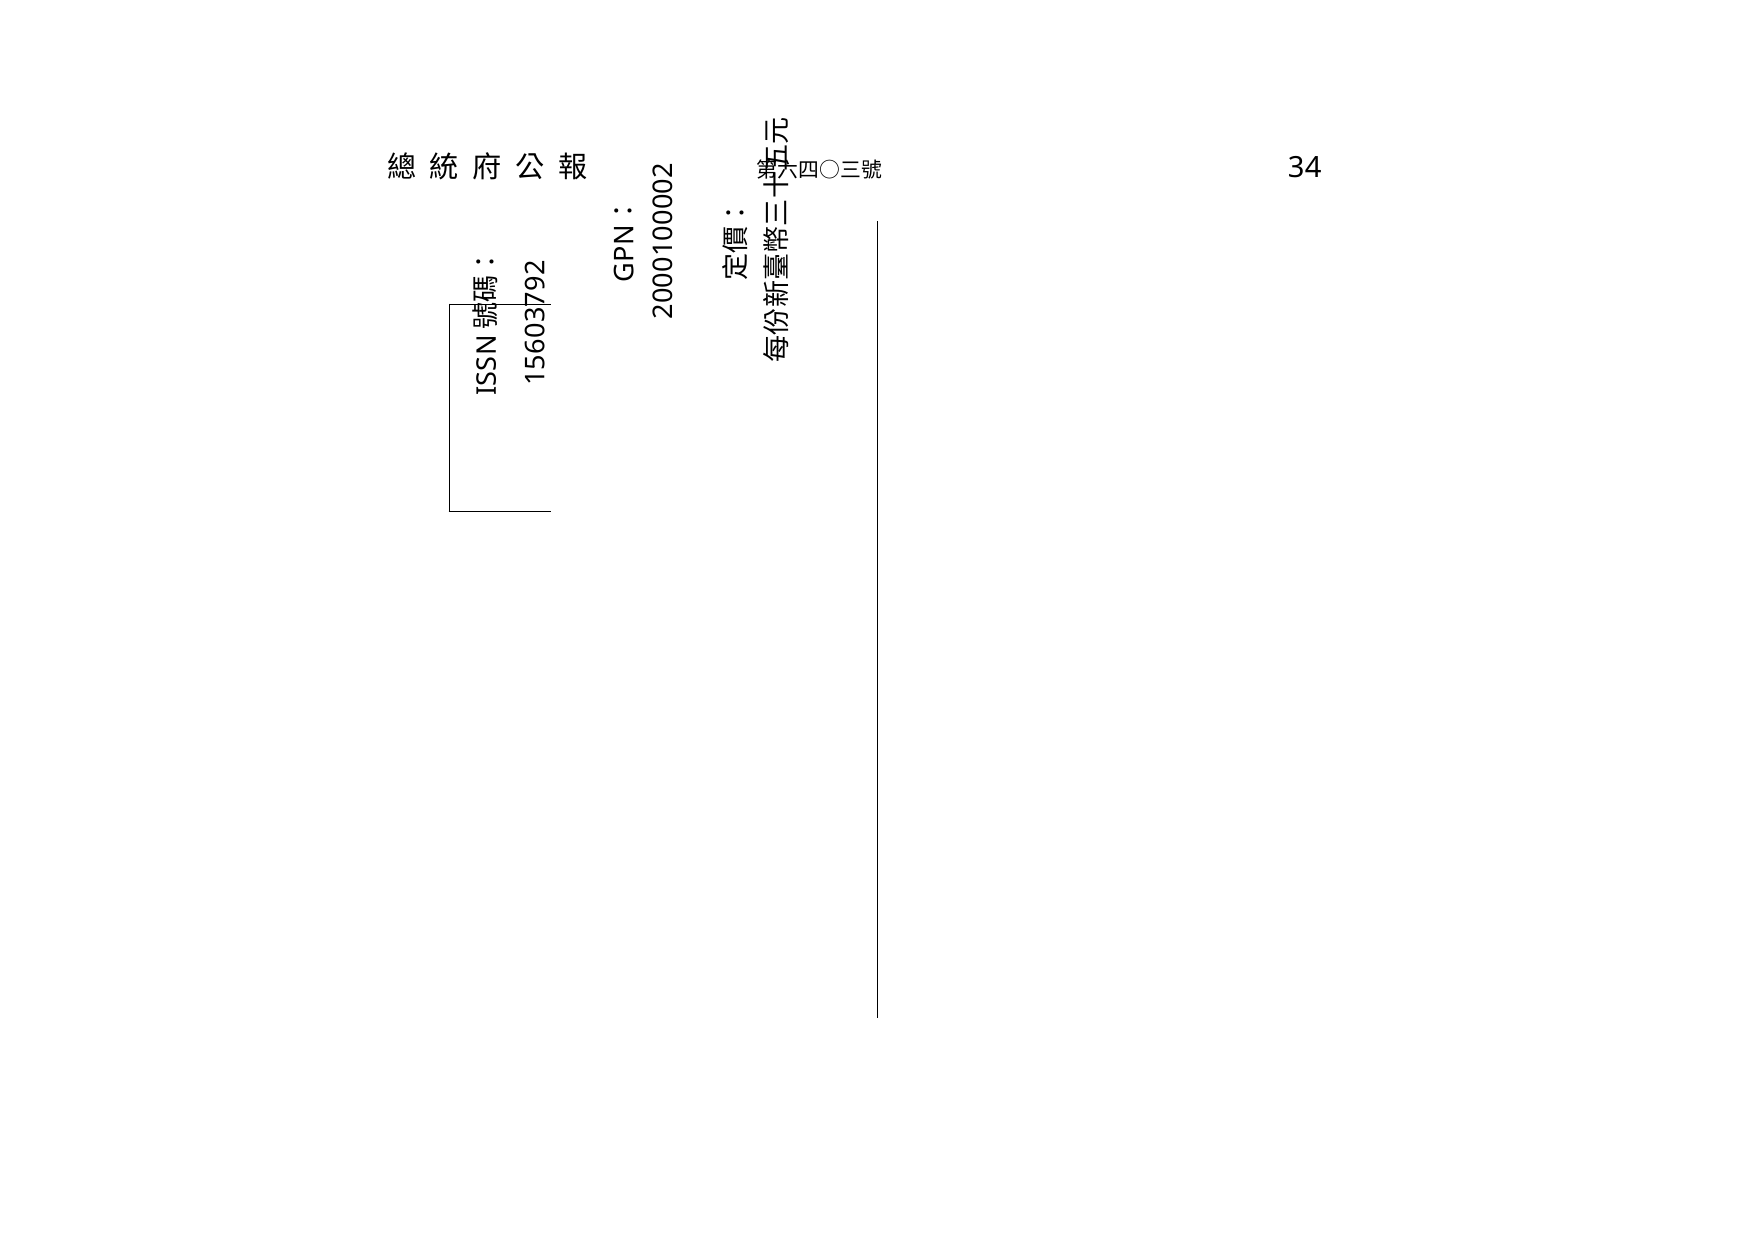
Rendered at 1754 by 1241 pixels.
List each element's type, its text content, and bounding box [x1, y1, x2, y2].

table_header [527, 296, 542, 303]
table_header [500, 222, 551, 303]
table_header 每份新臺幣三十五元 [741, 222, 782, 511]
table_header 定價： [699, 222, 741, 511]
table_cell ISSN號碼： [450, 305, 500, 511]
table_header [670, 222, 699, 511]
table_header [551, 222, 587, 511]
table_header 2000100002 [628, 222, 669, 511]
table_header [449, 222, 500, 303]
table_header GPN： [587, 222, 628, 511]
table_cell 15603792 [500, 305, 551, 511]
